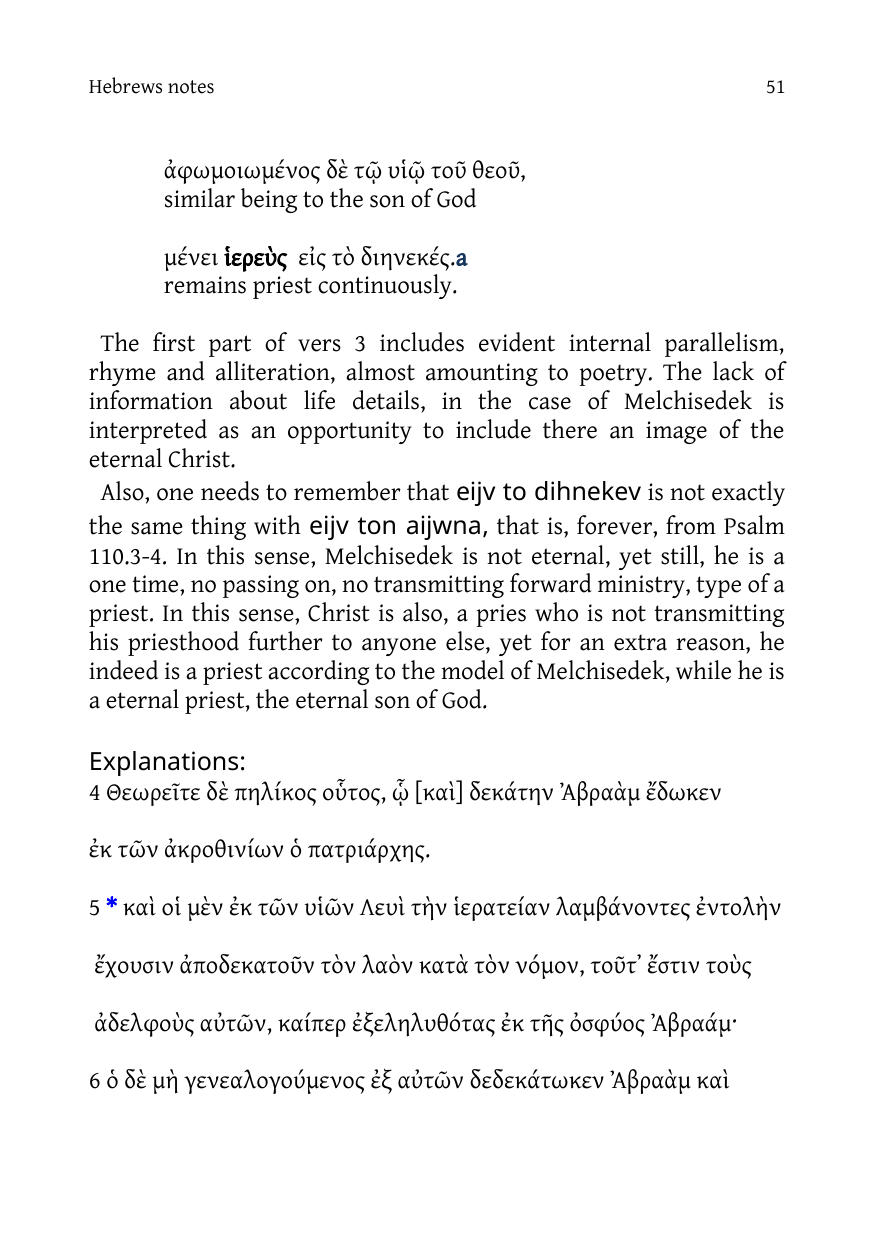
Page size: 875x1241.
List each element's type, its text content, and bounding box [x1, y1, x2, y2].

text 4 Θεωρεῖτε δὲ πηλίκος οὗτος, ᾧ [καὶ] δεκάτην Ἀβραὰμ ἔδωκεν [89, 778, 785, 807]
text 5 * καὶ οἱ μὲν ἐκ τῶν υἱῶν Λευὶ τὴν ἱερατείαν λαμβάνοντες ἐντολὴν [89, 893, 785, 922]
text remains priest continuously. [89, 272, 785, 301]
text similar being to the son of God [164, 185, 785, 214]
text 6 ὁ δὲ μὴ γενεαλογούμενος ἐξ αὐτῶν δεδεκάτωκεν Ἀβραὰμ καὶ [89, 1067, 785, 1096]
text Explanations: [89, 744, 785, 778]
text ἀδελφοὺς αὐτῶν, καίπερ ἐξεληλυθότας ἐκ τῆς ὀσφύος Ἀβραάμ· [89, 1009, 785, 1038]
text The first part of vers 3 includes evident internal parallelism, rhyme and alliteration, almost amounting to poetry. The lack of information about life details, in the case of Melchisedek is interpreted as an opportunity to include there an image of the eternal Christ. [89, 330, 785, 474]
text ἐκ τῶν ἀκροθινίων ὁ πατριάρχης. [89, 836, 785, 865]
text ἀφωμοιωμένος δὲ τῷ υἱῷ τοῦ θεοῦ, [164, 157, 785, 185]
text μένει ἱερεὺς εἰς τὸ διηνεκές.a [164, 243, 785, 272]
text Also, one needs to remember that eijv to dihnekev is not exactly the same thing with eijv ton aijwna, that is, forever, from Psalm 110.3-4. In this sense, Melchisedek is not eternal, yet still, he is a one time, no passing on, no transmitting forward ministry, type of a priest. In this sense, Christ is also, a pries who is not transmitting his priesthood further to anyone else, yet for an extra reason, he indeed is a priest according to the model of Melchisedek, while he is a eternal priest, the eternal son of God. [89, 474, 785, 715]
text ἔχουσιν ἀποδεκατοῦν τὸν λαὸν κατὰ τὸν νόμον, τοῦτ᾽ ἔστιν τοὺς [89, 951, 785, 980]
